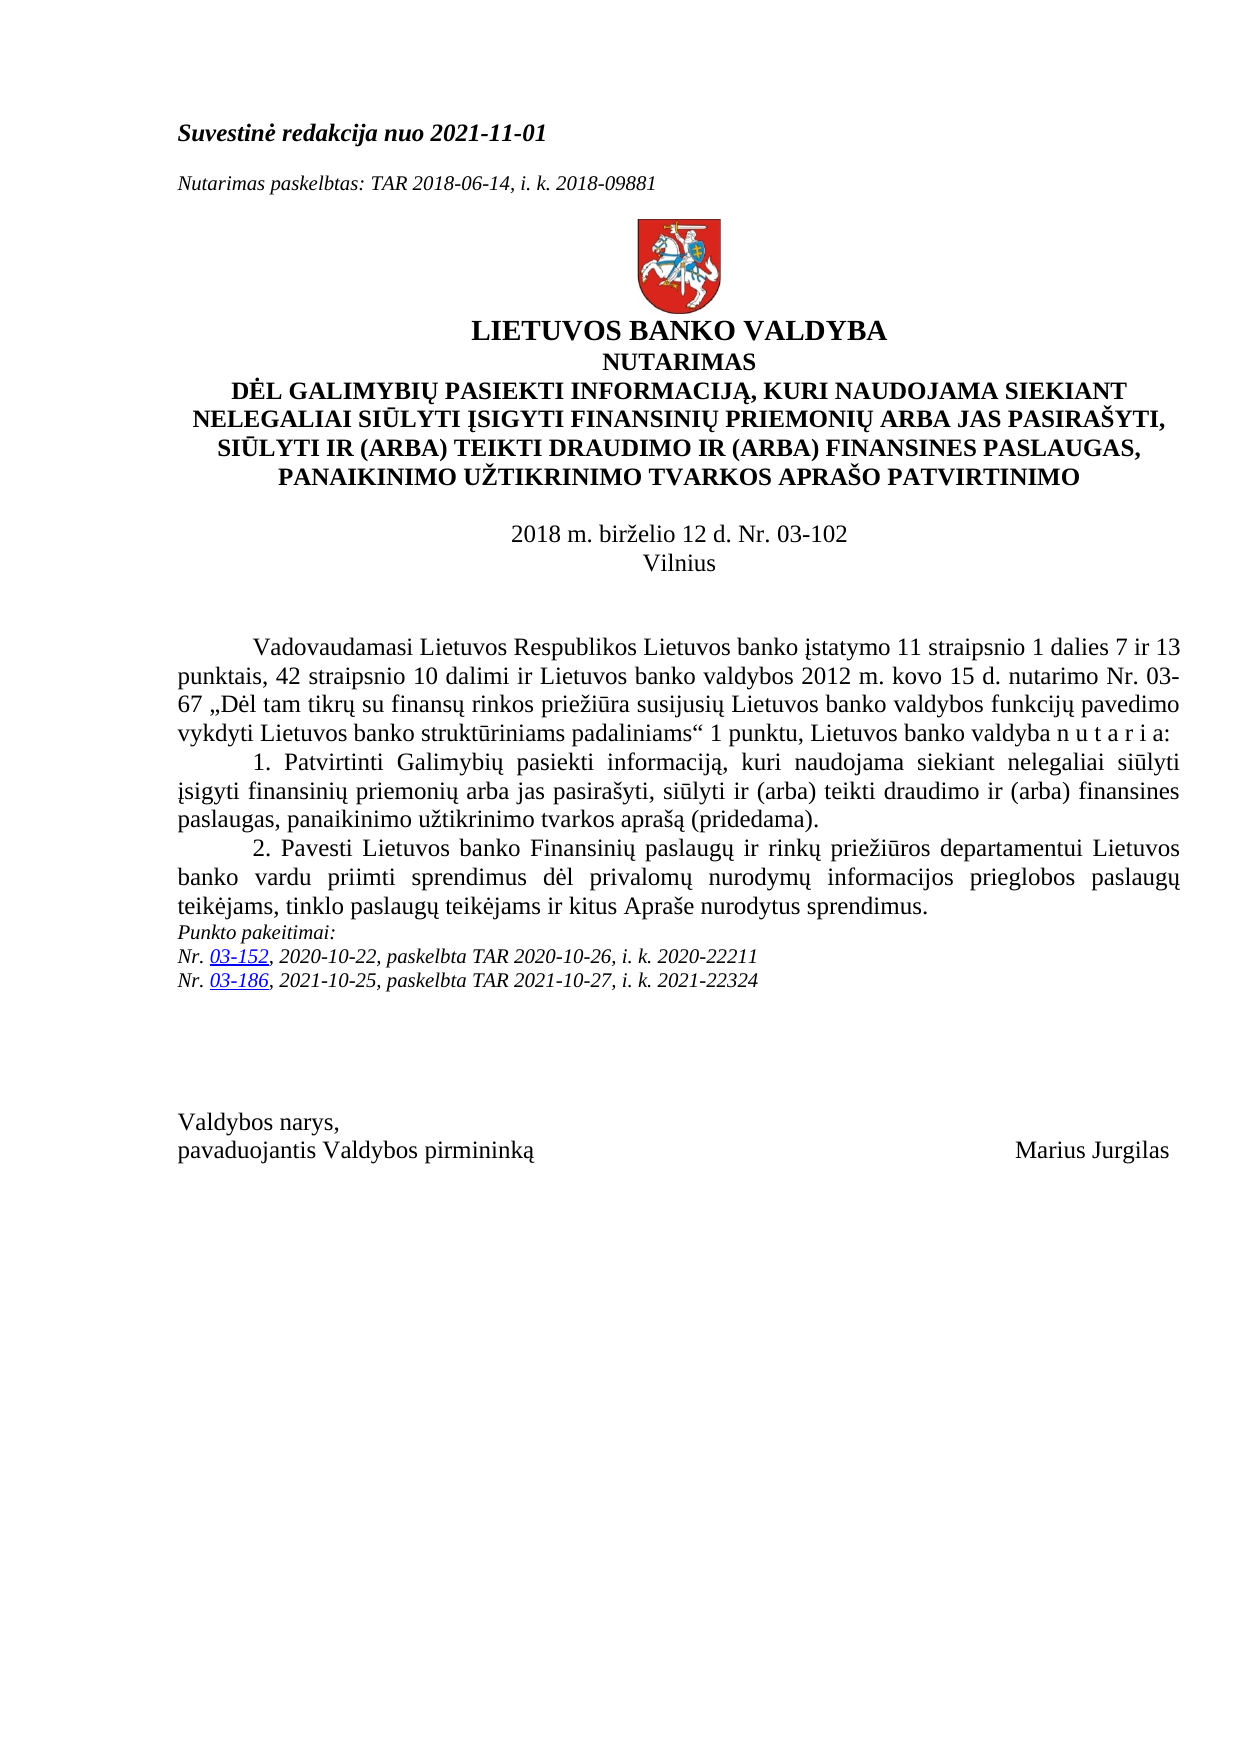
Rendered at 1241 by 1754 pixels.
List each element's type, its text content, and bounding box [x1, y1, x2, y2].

text Nr. 03-186, 2021-10-25, paskelbta TAR 2021-10-27, i. k. 2021-22324 [177, 968, 1181, 992]
text 2. Pavesti Lietuvos banko Finansinių paslaugų ir rinkų priežiūros departamentui Lietuvos banko vardu priimti sprendimus dėl privalomų nurodymų informacijos prieglobos paslaugų teikėjams, tinklo paslaugų teikėjams ir kitus Apraše nurodytus sprendimus. [177, 833, 1181, 919]
text Suvestinė redakcija nuo 2021-11-01 [177, 118, 1181, 147]
text Valdybos narys, [177, 1107, 1181, 1136]
text Nutarimas paskelbtas: TAR 2018-06-14, i. k. 2018-09881 [177, 171, 1181, 195]
text Punkto pakeitimai: [177, 919, 1181, 944]
text Vilnius [177, 548, 1181, 577]
text 2018 m. birželio 12 d. Nr. 03-102 [177, 519, 1181, 548]
text pavaduojantis Valdybos pirmininką Marius Jurgilas [177, 1136, 1181, 1164]
text NUTARIMAS [177, 347, 1181, 376]
text LIETUVOS BANKO VALDYBA [177, 313, 1181, 347]
text Nr. 03-152, 2020-10-22, paskelbta TAR 2020-10-26, i. k. 2020-22211 [177, 944, 1181, 968]
text Vadovaudamasi Lietuvos Respublikos Lietuvos banko įstatymo 11 straipsnio 1 dalies 7 ir 13 punktais, 42 straipsnio 10 dalimi ir Lietuvos banko valdybos 2012 m. kovo 15 d. nutarimo Nr. 03-67 „Dėl tam tikrų su finansų rinkos priežiūra susijusių Lietuvos banko valdybos funkcijų pavedimo vykdyti Lietuvos banko struktūriniams padaliniams“ 1 punktu, Lietuvos banko valdyba n u t a r i a: [177, 632, 1181, 747]
text DĖL GALIMYBIŲ PASIEKTI INFORMACIJĄ, KURI NAUDOJAMA SIEKIANT NELEGALIAI SIŪLYTI ĮSIGYTI FINANSINIŲ PRIEMONIŲ ARBA JAS PASIRAŠYTI, SIŪLYTI IR (ARBA) TEIKTI DRAUDIMO IR (ARBA) FINANSINES PASLAUGAS, PANAIKINIMO UŽTIKRINIMO TVARKOS APRAŠO PATVIRTINIMO [177, 376, 1181, 491]
text 1. Patvirtinti Galimybių pasiekti informaciją, kuri naudojama siekiant nelegaliai siūlyti įsigyti finansinių priemonių arba jas pasirašyti, siūlyti ir (arba) teikti draudimo ir (arba) finansines paslaugas, panaikinimo užtikrinimo tvarkos aprašą (pridedama). [177, 747, 1181, 833]
